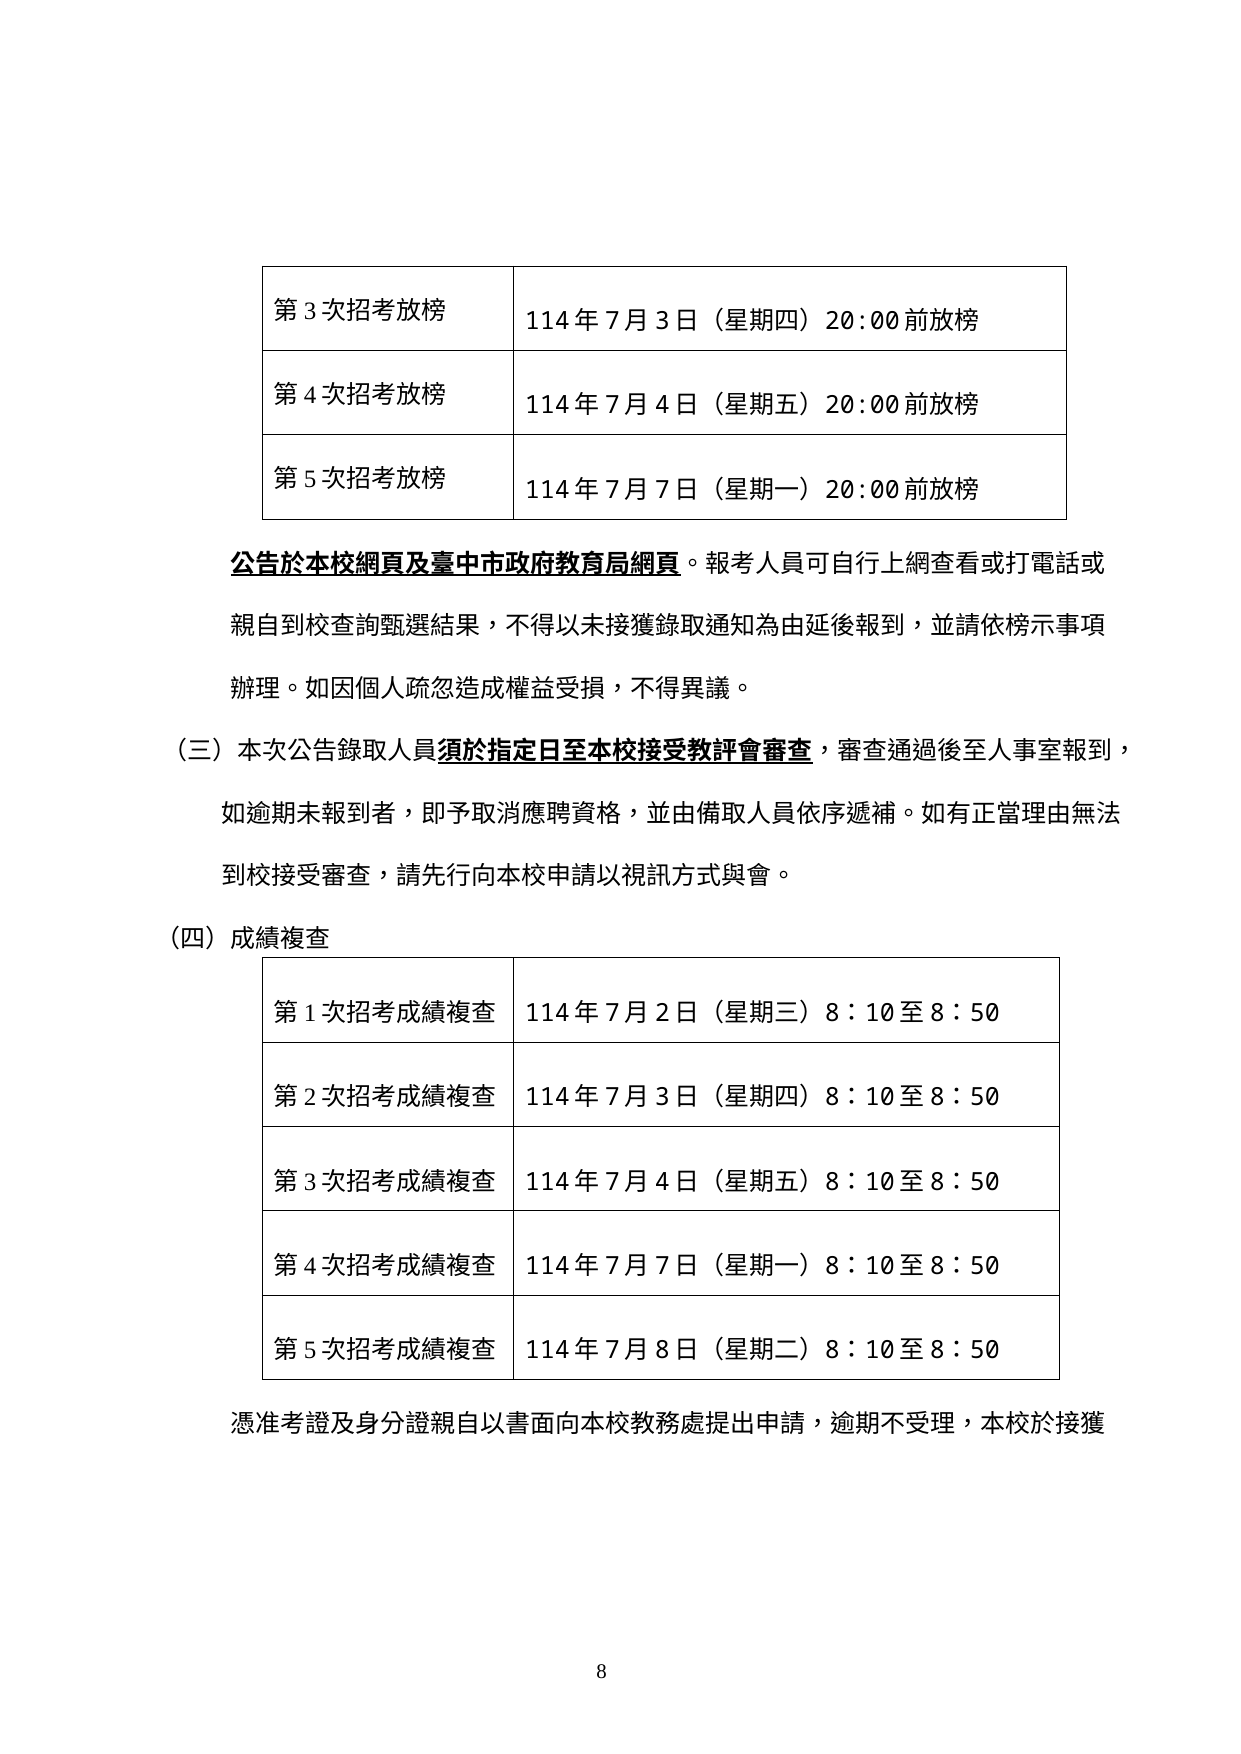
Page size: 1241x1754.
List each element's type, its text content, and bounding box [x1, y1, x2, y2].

table_cell 114年7月7日（星期一）8：10至8：50 [514, 1211, 1059, 1295]
table_cell 第5次招考放榜 [263, 435, 513, 519]
table_cell 第2次招考成績複查 [263, 1043, 513, 1126]
text （四）成績複查 [118, 895, 1122, 957]
table_cell 第5次招考成績複查 [263, 1296, 513, 1379]
text 公告於本校網頁及臺中市政府教育局網頁。報考人員可自行上網查看或打電話或親自到校查詢甄選結果，不得以未接獲錄取通知為由延後報到，並請依榜示事項辦理。如因個人疏忽造成權益受損，不得異議。 [231, 520, 1122, 707]
table_cell 114年7月8日（星期二）8：10至8：50 [514, 1296, 1059, 1379]
table_cell 114年7月3日（星期四）8：10至8：50 [514, 1043, 1059, 1126]
table_cell 第3次招考放榜 [263, 267, 513, 350]
table_cell 114年7月4日（星期五）20:00前放榜 [514, 351, 1066, 434]
table_cell 第3次招考成績複查 [263, 1127, 513, 1210]
table_cell 第4次招考放榜 [263, 351, 513, 434]
text 憑准考證及身分證親自以書面向本校教務處提出申請，逾期不受理，本校於接獲 [231, 1380, 1122, 1443]
table_header 第1次招考成績複查 [263, 958, 513, 1042]
table_cell 114年7月3日（星期四）20:00前放榜 [514, 267, 1066, 350]
table_cell 114年7月4日（星期五）8：10至8：50 [514, 1127, 1059, 1210]
table_cell 第4次招考成績複查 [263, 1211, 513, 1295]
table_cell 114年7月7日（星期一）20:00前放榜 [514, 435, 1066, 519]
text （三）本次公告錄取人員須於指定日至本校接受教評會審查，審查通過後至人事室報到，如逾期未報到者，即予取消應聘資格，並由備取人員依序遞補。如有正當理由無法到校接受審查，請先行向本校申請以視訊方式與會。 [163, 707, 1122, 895]
table_header 114年7月2日（星期三）8：10至8：50 [514, 958, 1059, 1042]
